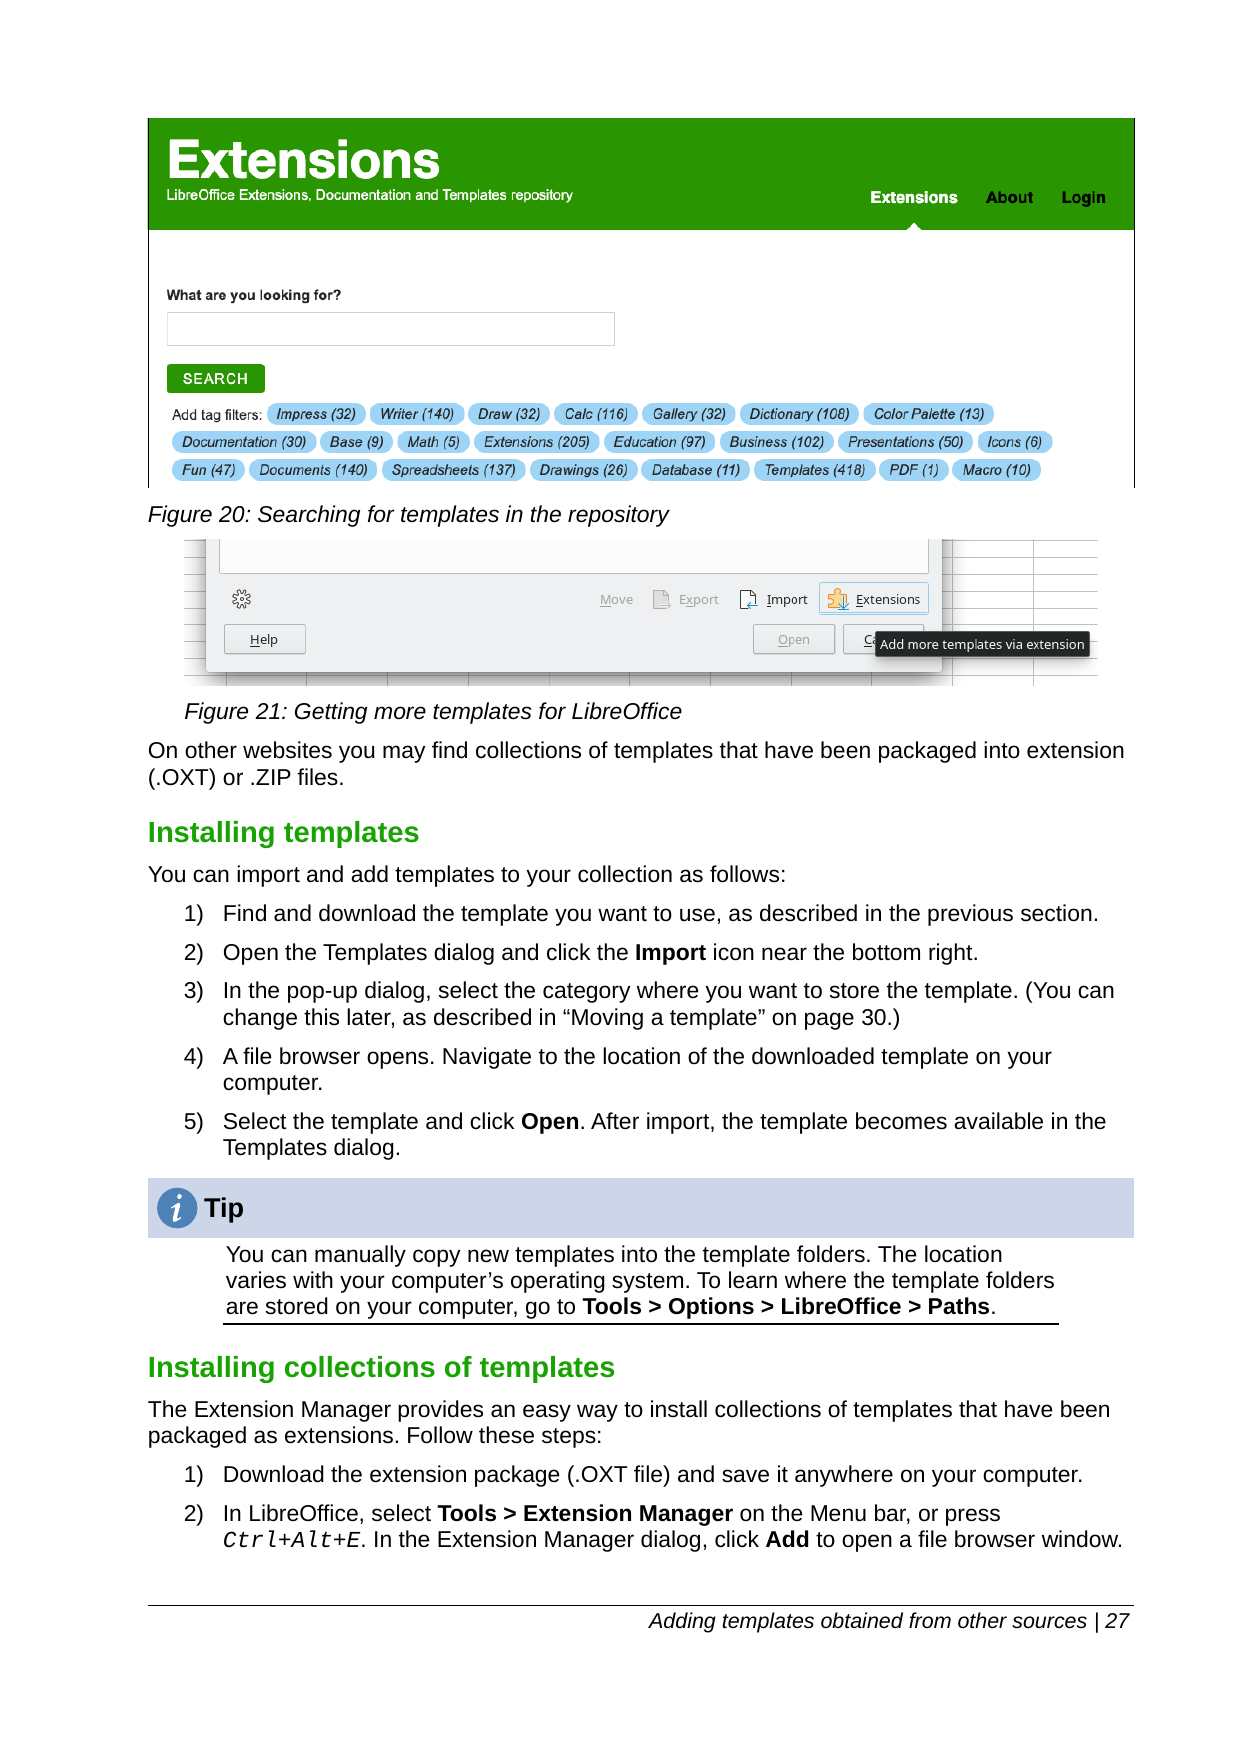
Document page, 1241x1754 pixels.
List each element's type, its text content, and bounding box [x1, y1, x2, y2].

list Open the Templates dialog and click the Import icon near the bottom right. [204, 939, 1134, 965]
text Figure 20: Searching for templates in the repository [148, 501, 1134, 527]
picture [149, 118, 1134, 489]
list Select the template and click Open. After import, the template becomes available in the Templates dialog. [204, 1108, 1134, 1161]
text Figure 21: Getting more templates for LibreOffice [184, 698, 1097, 725]
list You can import and add templates to your collection as follows: [148, 861, 1134, 887]
subtitle Tip [148, 1178, 1134, 1238]
subtitle Installing templates [148, 815, 1134, 848]
text On other websites you may find collections of templates that have been packaged into extension (.OXT) or .ZIP files. [148, 737, 1134, 790]
list Find and download the template you want to use, as described in the previous section. [204, 900, 1134, 926]
list Download the extension package (.OXT file) and save it anywhere on your computer. [204, 1461, 1134, 1487]
picture [184, 539, 1098, 686]
list In LibreOffice, select Tools > Extension Manager on the Menu bar, or press Ctrl+Alt+E. In the Extension Manager dialog, click Add to open a file browser window. [204, 1500, 1134, 1554]
subtitle Installing collections of templates [148, 1350, 1134, 1383]
list In the pop-up dialog, select the category where you want to store the template. (You can change this later, as described in “Moving a template” on page 30.) [204, 977, 1134, 1030]
text The Extension Manager provides an easy way to install collections of templates that have been packaged as extensions. Follow these steps: [148, 1396, 1134, 1448]
text You can manually copy new templates into the template folders. The location varies with your computer’s operating system. To learn where the template folders are stored on your computer, go to Tools > Options > LibreOffice > Paths. [223, 1238, 1059, 1323]
list A file browser opens. Navigate to the location of the downloaded template on your computer. [204, 1043, 1134, 1095]
